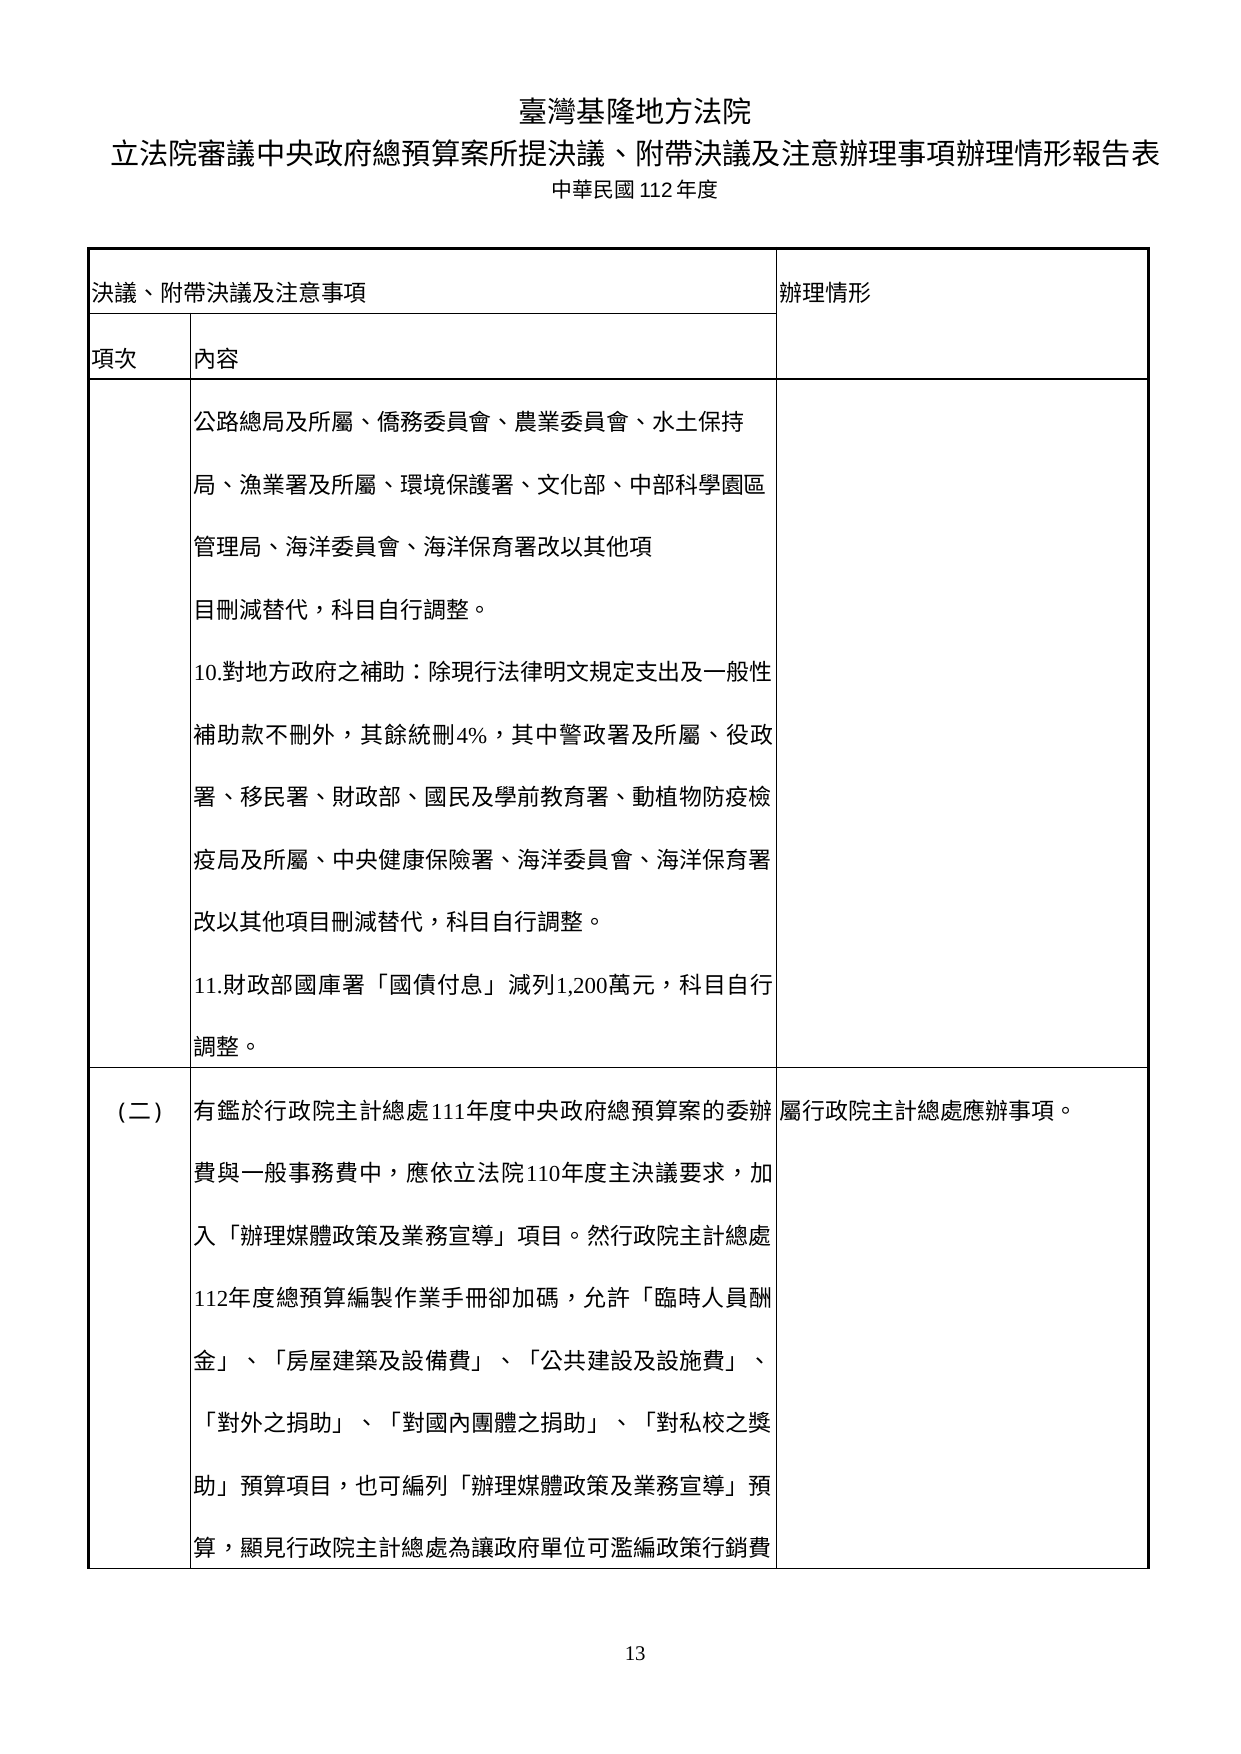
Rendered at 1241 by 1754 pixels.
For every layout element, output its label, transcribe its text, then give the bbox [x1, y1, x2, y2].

table_cell 屬行政院主計總處應辦事項。 [777, 1068, 1147, 1568]
table_cell (二) [90, 1068, 190, 1568]
table_cell 內容 [191, 314, 776, 378]
table_header 辦理情形 [777, 250, 1147, 378]
table_cell [90, 380, 190, 1067]
table_cell 有鑑於行政院主計總處111年度中央政府總預算案的委辦費與一般事務費中，應依立法院110年度主決議要求，加入「辦理媒體政策及業務宣導」項目。然行政院主計總處112年度總預算編製作業手冊卻加碼，允許「臨時人員酬金」、「房屋建築及設備費」、「公共建設及設施費」、「對外之捐助」、「對國內團體之捐助」、「對私校之獎助」預算項目，也可編列「辦理媒體政策及業務宣導」預算，顯見行政院主計總處為讓政府單位可濫編政策行銷費 [191, 1068, 776, 1568]
table_cell [777, 380, 1147, 1067]
table_header 決議、附帶決議及注意事項 [90, 250, 776, 312]
table_cell 公路總局及所屬、僑務委員會、農業委員會、水土保持局、漁業署及所屬、環境保護署、文化部、中部科學園區 管理局、海洋委員會、海洋保育署改以其他項 目刪減替代，科目自行調整。 10.對地方政府之補助：除現行法律明文規定支出及一般性補助款不刪外，其餘統刪4%，其中警政署及所屬、役政署、移民署、財政部、國民及學前教育署、動植物防疫檢疫局及所屬、中央健康保險署、海洋委員會、海洋保育署改以其他項目刪減替代，科目自行調整。 11.財政部國庫署「國債付息」減列1,200萬元，科目自行調整。 [191, 380, 776, 1067]
table_cell 項次 [90, 314, 190, 378]
